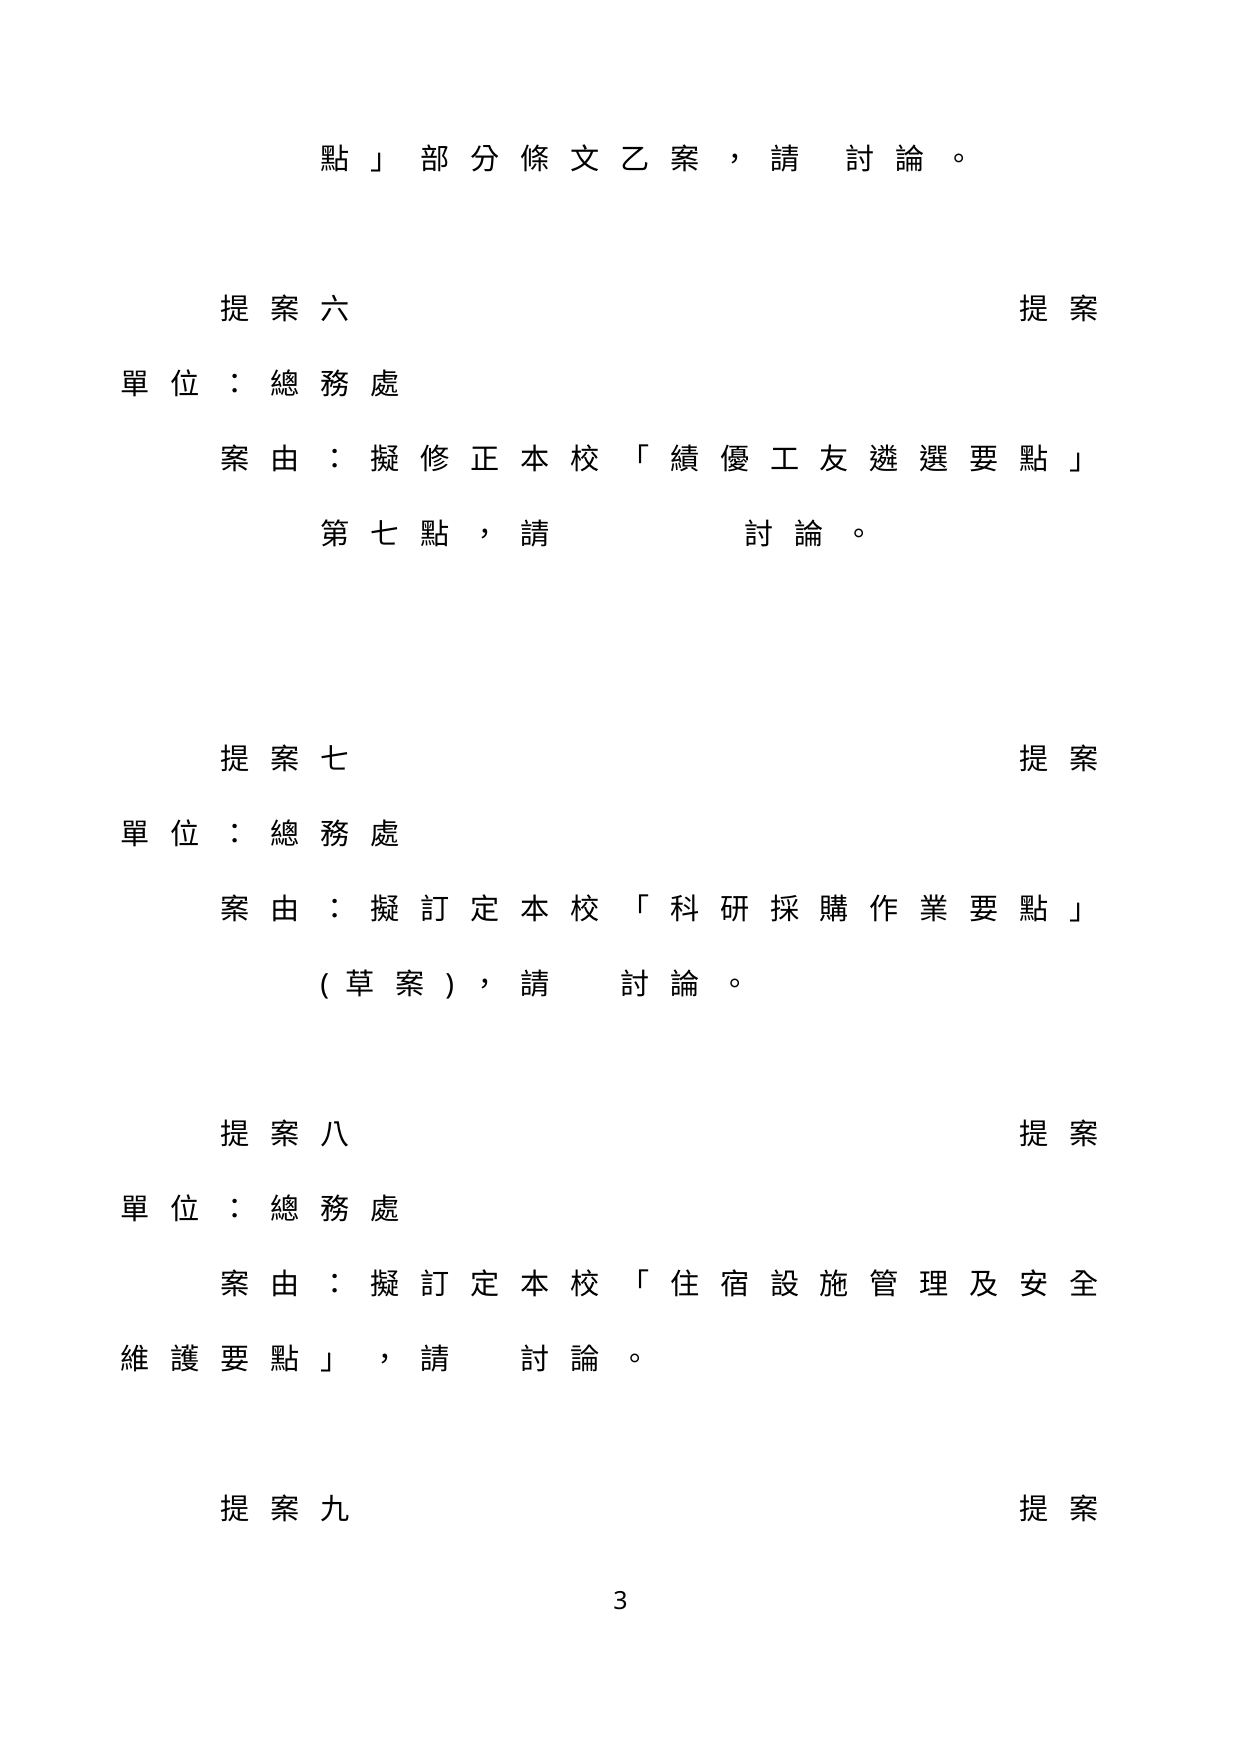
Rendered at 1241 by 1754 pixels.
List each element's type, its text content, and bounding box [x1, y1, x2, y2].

text 案由：擬訂定本校「住宿設施管理及安全維護要點」，請 討論。 [120, 1244, 1120, 1394]
text 提案七 提案單位：總務處 [120, 719, 1120, 869]
text 點」部分條文乙案，請 討論。 [208, 119, 1120, 194]
text 提案九 提案 [120, 1469, 1120, 1544]
text 提案八 提案單位：總務處 [120, 1094, 1120, 1244]
text 提案六 提案單位：總務處 [120, 269, 1120, 419]
text 案由：擬修正本校「績優工友遴選要點」第七點，請 討論。 [208, 419, 1120, 569]
text 案由：擬訂定本校「科研採購作業要點」(草案)，請 討論。 [208, 869, 1120, 1019]
